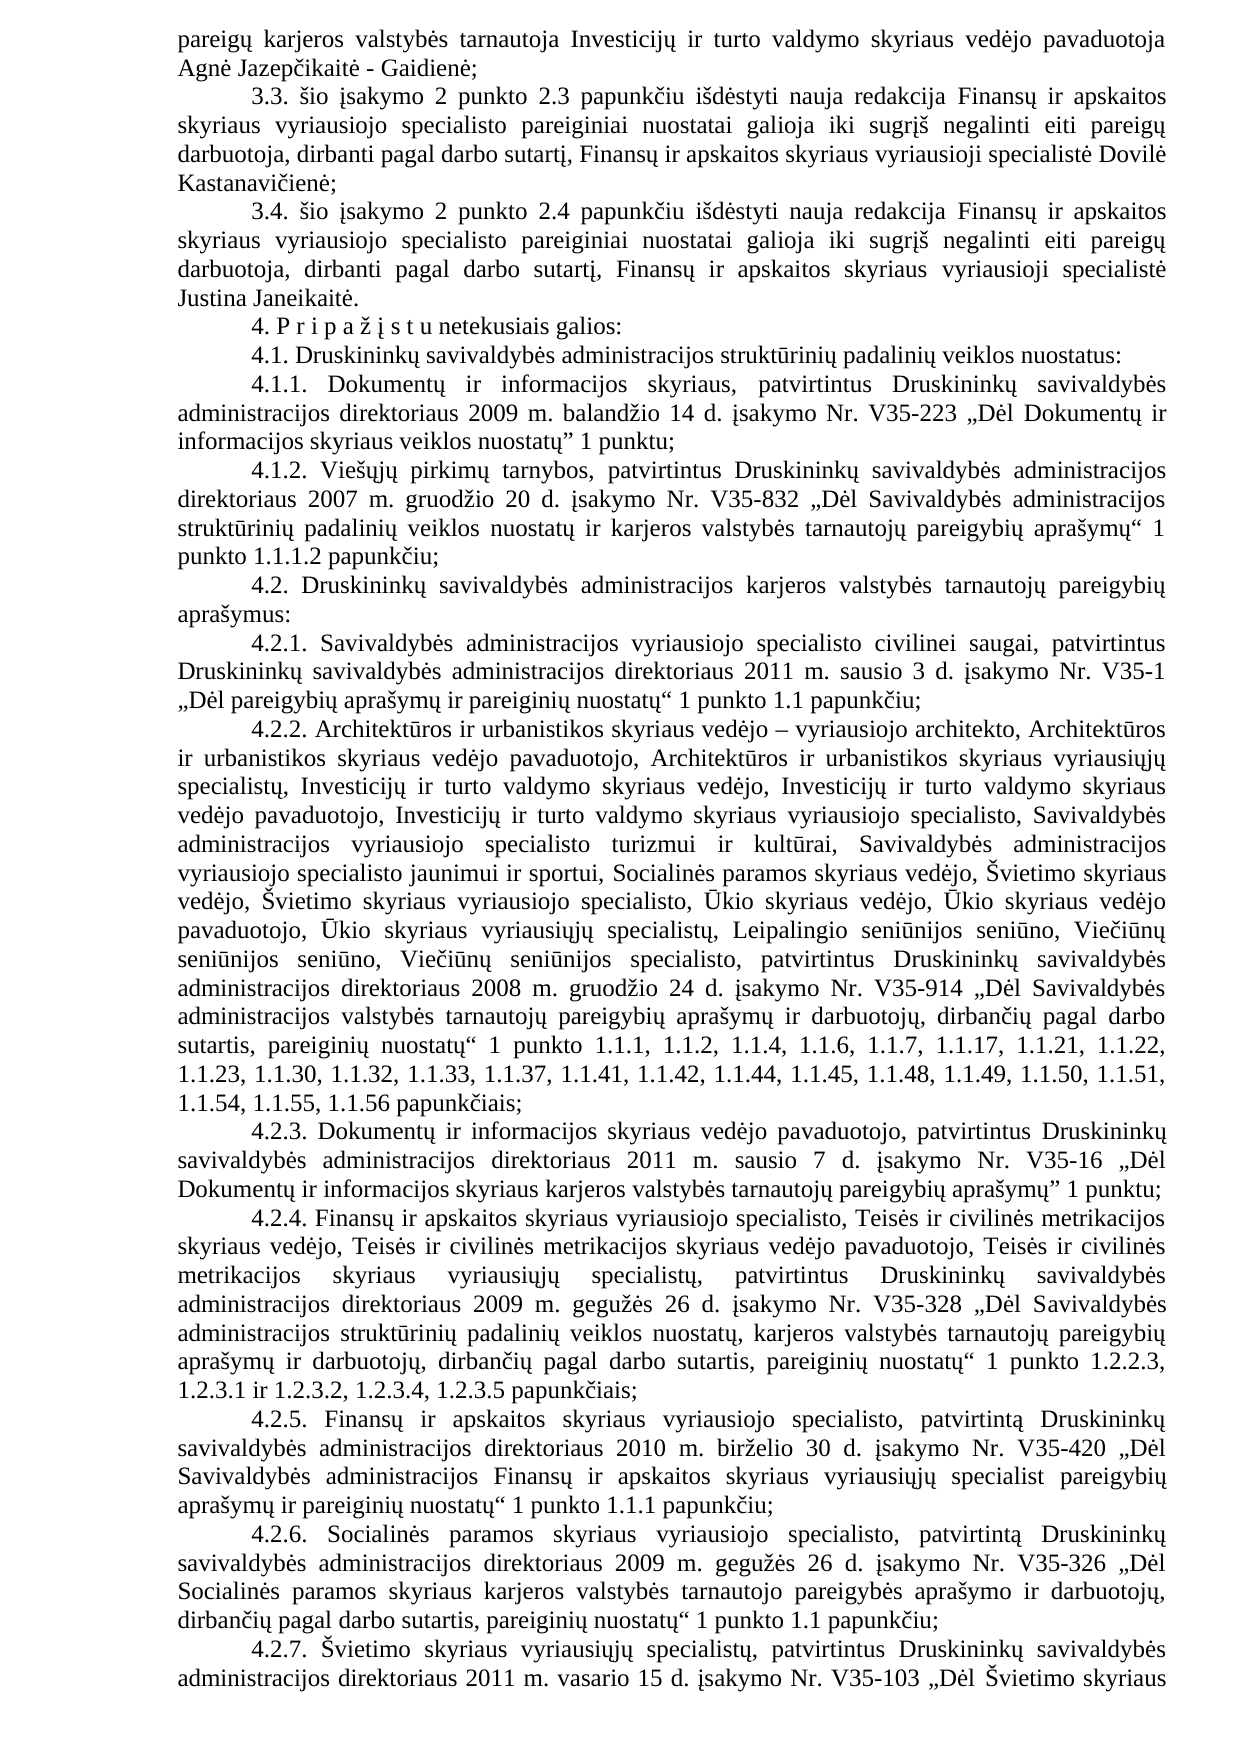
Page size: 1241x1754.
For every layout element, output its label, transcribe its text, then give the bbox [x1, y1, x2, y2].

text 4.2.5. Finansų ir apskaitos skyriaus vyriausiojo specialisto, patvirtintą Druskininkų savivaldybės administracijos direktoriaus 2010 m. birželio 30 d. įsakymo Nr. V35-420 „Dėl Savivaldybės administracijos Finansų ir apskaitos skyriaus vyriausiųjų specialist pareigybių aprašymų ir pareiginių nuostatų“ 1 punkto 1.1.1 papunkčiu; [177, 1404, 1167, 1519]
text 4. P r i p a ž į s t u netekusiais galios: [177, 311, 1167, 340]
text 4.2.2. Architektūros ir urbanistikos skyriaus vedėjo – vyriausiojo architekto, Architektūros ir urbanistikos skyriaus vedėjo pavaduotojo, Architektūros ir urbanistikos skyriaus vyriausiųjų specialistų, Investicijų ir turto valdymo skyriaus vedėjo, Investicijų ir turto valdymo skyriaus vedėjo pavaduotojo, Investicijų ir turto valdymo skyriaus vyriausiojo specialisto, Savivaldybės administracijos vyriausiojo specialisto turizmui ir kultūrai, Savivaldybės administracijos vyriausiojo specialisto jaunimui ir sportui, Socialinės paramos skyriaus vedėjo, Švietimo skyriaus vedėjo, Švietimo skyriaus vyriausiojo specialisto, Ūkio skyriaus vedėjo, Ūkio skyriaus vedėjo pavaduotojo, Ūkio skyriaus vyriausiųjų specialistų, Leipalingio seniūnijos seniūno, Viečiūnų seniūnijos seniūno, Viečiūnų seniūnijos specialisto, patvirtintus Druskininkų savivaldybės administracijos direktoriaus 2008 m. gruodžio 24 d. įsakymo Nr. V35-914 „Dėl Savivaldybės administracijos valstybės tarnautojų pareigybių aprašymų ir darbuotojų, dirbančių pagal darbo sutartis, pareiginių nuostatų“ 1 punkto 1.1.1, 1.1.2, 1.1.4, 1.1.6, 1.1.7, 1.1.17, 1.1.21, 1.1.22, 1.1.23, 1.1.30, 1.1.32, 1.1.33, 1.1.37, 1.1.41, 1.1.42, 1.1.44, 1.1.45, 1.1.48, 1.1.49, 1.1.50, 1.1.51, 1.1.54, 1.1.55, 1.1.56 papunkčiais; [177, 714, 1167, 1116]
text 4.2. Druskininkų savivaldybės administracijos karjeros valstybės tarnautojų pareigybių aprašymus: [177, 570, 1167, 628]
text 4.1. Druskininkų savivaldybės administracijos struktūrinių padalinių veiklos nuostatus: [177, 340, 1167, 369]
text 4.2.3. Dokumentų ir informacijos skyriaus vedėjo pavaduotojo, patvirtintus Druskininkų savivaldybės administracijos direktoriaus 2011 m. sausio 7 d. įsakymo Nr. V35-16 „Dėl Dokumentų ir informacijos skyriaus karjeros valstybės tarnautojų pareigybių aprašymų” 1 punktu; [177, 1116, 1167, 1203]
text 4.1.2. Viešųjų pirkimų tarnybos, patvirtintus Druskininkų savivaldybės administracijos direktoriaus 2007 m. gruodžio 20 d. įsakymo Nr. V35-832 „Dėl Savivaldybės administracijos struktūrinių padalinių veiklos nuostatų ir karjeros valstybės tarnautojų pareigybių aprašymų“ 1 punkto 1.1.1.2 papunkčiu; [177, 455, 1167, 570]
text 4.1.1. Dokumentų ir informacijos skyriaus, patvirtintus Druskininkų savivaldybės administracijos direktoriaus 2009 m. balandžio 14 d. įsakymo Nr. V35-223 „Dėl Dokumentų ir informacijos skyriaus veiklos nuostatų” 1 punktu; [177, 369, 1167, 455]
text pareigų karjeros valstybės tarnautoja Investicijų ir turto valdymo skyriaus vedėjo pavaduotoja Agnė Jazepčikaitė - Gaidienė; [177, 24, 1167, 81]
text 4.2.7. Švietimo skyriaus vyriausiųjų specialistų, patvirtintus Druskininkų savivaldybės administracijos direktoriaus 2011 m. vasario 15 d. įsakymo Nr. V35-103 „Dėl Švietimo skyriaus [177, 1634, 1167, 1691]
text 4.2.6. Socialinės paramos skyriaus vyriausiojo specialisto, patvirtintą Druskininkų savivaldybės administracijos direktoriaus 2009 m. gegužės 26 d. įsakymo Nr. V35-326 „Dėl Socialinės paramos skyriaus karjeros valstybės tarnautojo pareigybės aprašymo ir darbuotojų, dirbančių pagal darbo sutartis, pareiginių nuostatų“ 1 punkto 1.1 papunkčiu; [177, 1519, 1167, 1634]
text 3.4. šio įsakymo 2 punkto 2.4 papunkčiu išdėstyti nauja redakcija Finansų ir apskaitos skyriaus vyriausiojo specialisto pareiginiai nuostatai galioja iki sugrįš negalinti eiti pareigų darbuotoja, dirbanti pagal darbo sutartį, Finansų ir apskaitos skyriaus vyriausioji specialistė Justina Janeikaitė. [177, 196, 1167, 311]
text 4.2.4. Finansų ir apskaitos skyriaus vyriausiojo specialisto, Teisės ir civilinės metrikacijos skyriaus vedėjo, Teisės ir civilinės metrikacijos skyriaus vedėjo pavaduotojo, Teisės ir civilinės metrikacijos skyriaus vyriausiųjų specialistų, patvirtintus Druskininkų savivaldybės administracijos direktoriaus 2009 m. gegužės 26 d. įsakymo Nr. V35-328 „Dėl Savivaldybės administracijos struktūrinių padalinių veiklos nuostatų, karjeros valstybės tarnautojų pareigybių aprašymų ir darbuotojų, dirbančių pagal darbo sutartis, pareiginių nuostatų“ 1 punkto 1.2.2.3, 1.2.3.1 ir 1.2.3.2, 1.2.3.4, 1.2.3.5 papunkčiais; [177, 1203, 1167, 1404]
text 4.2.1. Savivaldybės administracijos vyriausiojo specialisto civilinei saugai, patvirtintus Druskininkų savivaldybės administracijos direktoriaus 2011 m. sausio 3 d. įsakymo Nr. V35-1 „Dėl pareigybių aprašymų ir pareiginių nuostatų“ 1 punkto 1.1 papunkčiu; [177, 628, 1167, 714]
text 3.3. šio įsakymo 2 punkto 2.3 papunkčiu išdėstyti nauja redakcija Finansų ir apskaitos skyriaus vyriausiojo specialisto pareiginiai nuostatai galioja iki sugrįš negalinti eiti pareigų darbuotoja, dirbanti pagal darbo sutartį, Finansų ir apskaitos skyriaus vyriausioji specialistė Dovilė Kastanavičienė; [177, 81, 1167, 196]
